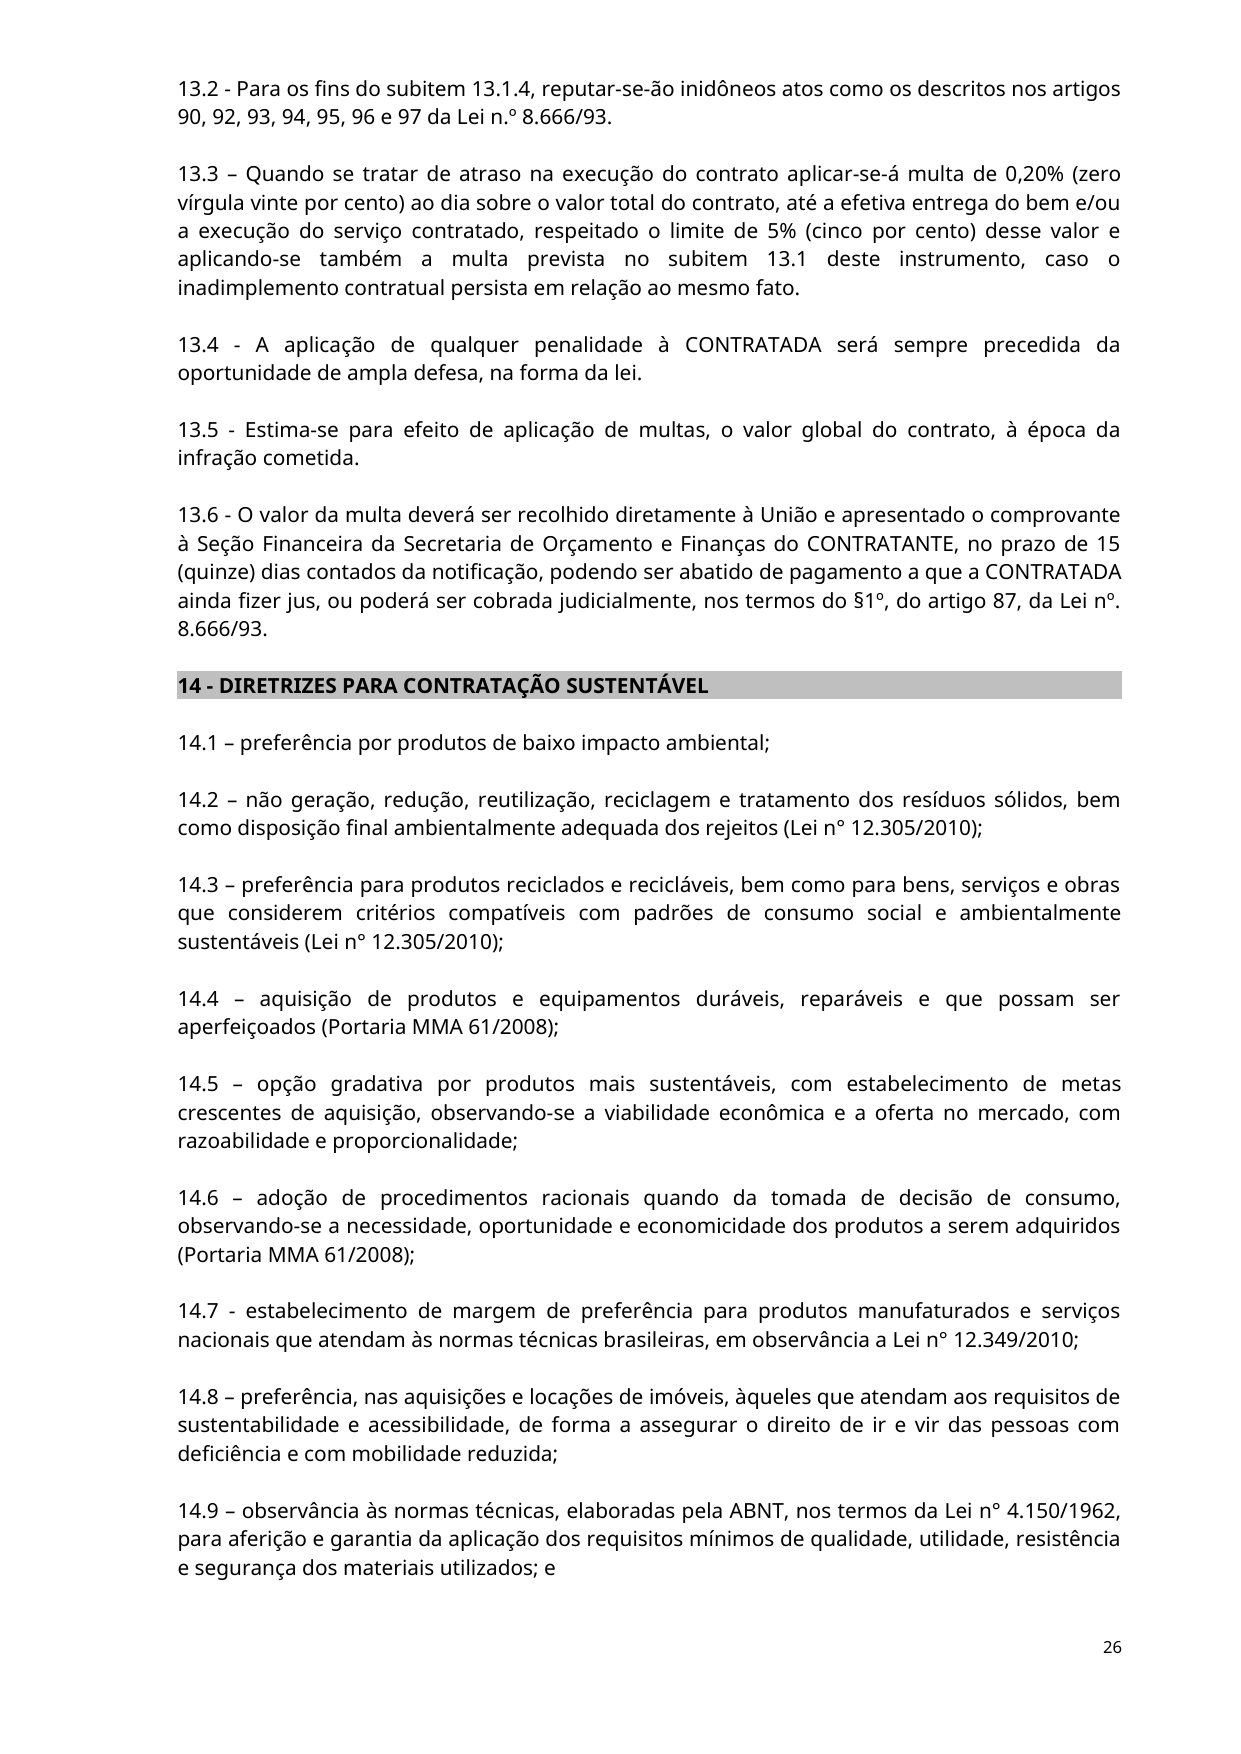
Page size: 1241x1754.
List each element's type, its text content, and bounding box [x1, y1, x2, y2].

text 14.7 - estabelecimento de margem de preferência para produtos manufaturados e serviços nacionais que atendam às normas técnicas brasileiras, em observância a Lei n° 12.349/2010; [177, 1297, 1122, 1353]
text 13.5 - Estima-se para efeito de aplicação de multas, o valor global do contrato, à época da infração cometida. [177, 415, 1122, 472]
text 14.2 – não geração, redução, reutilização, reciclagem e tratamento dos resíduos sólidos, bem como disposição final ambientalmente adequada dos rejeitos (Lei n° 12.305/2010); [177, 785, 1122, 842]
text 14 - DIRETRIZES PARA CONTRATAÇÃO SUSTENTÁVEL [177, 671, 1122, 699]
text 14.1 – preferência por produtos de baixo impacto ambiental; [177, 728, 1122, 756]
text 14.8 – preferência, nas aquisições e locações de imóveis, àqueles que atendam aos requisitos de sustentabilidade e acessibilidade, de forma a assegurar o direito de ir e vir das pessoas com deficiência e com mobilidade reduzida; [177, 1382, 1122, 1467]
text 14.9 – observância às normas técnicas, elaboradas pela ABNT, nos termos da Lei n° 4.150/1962, para aferição e garantia da aplicação dos requisitos mínimos de qualidade, utilidade, resistência e segurança dos materiais utilizados; e [177, 1496, 1122, 1581]
text 14.5 – opção gradativa por produtos mais sustentáveis, com estabelecimento de metas crescentes de aquisição, observando-se a viabilidade econômica e a oferta no mercado, com razoabilidade e proporcionalidade; [177, 1069, 1122, 1154]
text 13.3 – Quando se tratar de atraso na execução do contrato aplicar-se-á multa de 0,20% (zero vírgula vinte por cento) ao dia sobre o valor total do contrato, até a efetiva entrega do bem e/ou a execução do serviço contratado, respeitado o limite de 5% (cinco por cento) desse valor e aplicando-se também a multa prevista no subitem 13.1 deste instrumento, caso o inadimplemento contratual persista em relação ao mesmo fato. [177, 159, 1122, 301]
text 13.2 - Para os fins do subitem 13.1.4, reputar-se-ão inidôneos atos como os descritos nos artigos 90, 92, 93, 94, 95, 96 e 97 da Lei n.º 8.666/93. [177, 74, 1122, 131]
text 14.4 – aquisição de produtos e equipamentos duráveis, reparáveis e que possam ser aperfeiçoados (Portaria MMA 61/2008); [177, 984, 1122, 1041]
text 13.4 - A aplicação de qualquer penalidade à CONTRATADA será sempre precedida da oportunidade de ampla defesa, na forma da lei. [177, 330, 1122, 387]
text 13.6 - O valor da multa deverá ser recolhido diretamente à União e apresentado o comprovante à Seção Financeira da Secretaria de Orçamento e Finanças do CONTRATANTE, no prazo de 15 (quinze) dias contados da notificação, podendo ser abatido de pagamento a que a CONTRATADA ainda fizer jus, ou poderá ser cobrada judicialmente, nos termos do §1º, do artigo 87, da Lei nº. 8.666/93. [177, 500, 1122, 643]
text 14.6 – adoção de procedimentos racionais quando da tomada de decisão de consumo, observando-se a necessidade, oportunidade e economicidade dos produtos a serem adquiridos (Portaria MMA 61/2008); [177, 1183, 1122, 1268]
text 14.3 – preferência para produtos reciclados e recicláveis, bem como para bens, serviços e obras que considerem critérios compatíveis com padrões de consumo social e ambientalmente sustentáveis (Lei n° 12.305/2010); [177, 870, 1122, 955]
